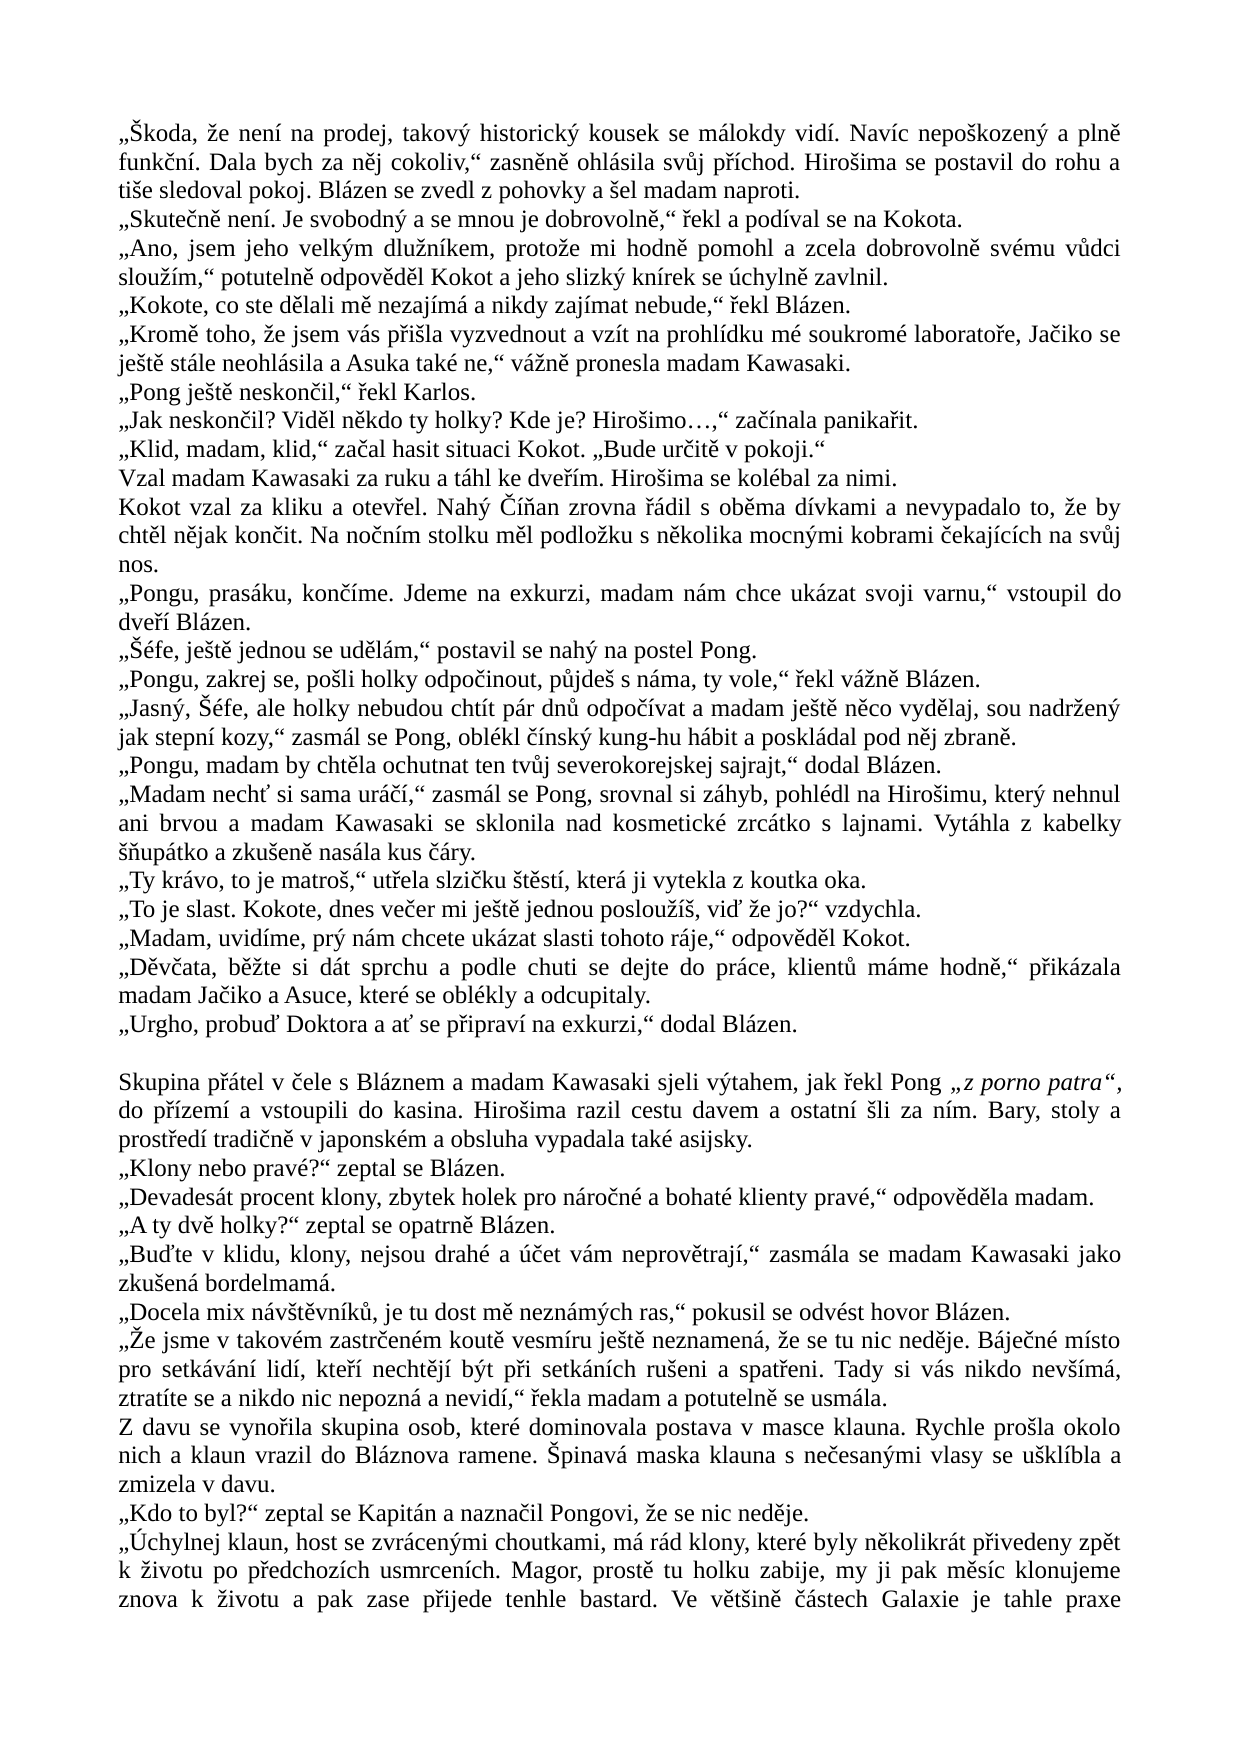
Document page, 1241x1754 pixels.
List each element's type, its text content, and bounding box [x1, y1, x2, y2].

text „Jak neskončil? Viděl někdo ty holky? Kde je? Hirošimo…,“ začínala panikařit. [118, 406, 1122, 434]
text Z davu se vynořila skupina osob, které dominovala postava v masce klauna. Rychle prošla okolo nich a klaun vrazil do Bláznova ramene. Špinavá maska klauna s nečesanými vlasy se ušklíbla a zmizela v davu. [118, 1412, 1122, 1498]
text „Škoda, že není na prodej, takový historický kousek se málokdy vidí. Navíc nepoškozený a plně funkční. Dala bych za něj cokoliv,“ zasněně ohlásila svůj příchod. Hirošima se postavil do rohu a tiše sledoval pokoj. Blázen se zvedl z pohovky a šel madam naproti. [118, 118, 1122, 204]
text „Děvčata, běžte si dát sprchu a podle chuti se dejte do práce, klientů máme hodně,“ přikázala madam Jačiko a Asuce, které se oblékly a odcupitaly. [118, 952, 1122, 1009]
text „Kdo to byl?“ zeptal se Kapitán a naznačil Pongovi, že se nic neděje. [118, 1498, 1122, 1527]
text „Buďte v klidu, klony, nejsou drahé a účet vám neprovětrají,“ zasmála se madam Kawasaki jako zkušená bordelmamá. [118, 1239, 1122, 1297]
text „Madam, uvidíme, prý nám chcete ukázat slasti tohoto ráje,“ odpověděl Kokot. [118, 923, 1122, 952]
text „Docela mix návštěvníků, je tu dost mě neznámých ras,“ pokusil se odvést hovor Blázen. [118, 1297, 1122, 1326]
text „Úchylnej klaun, host se zvrácenými choutkami, má rád klony, které byly několikrát přivedeny zpět k životu po předchozích usmrceních. Magor, prostě tu holku zabije, my ji pak měsíc klonujeme znova k životu a pak zase přijede tenhle bastard. Ve většině částech Galaxie je tahle praxe [118, 1527, 1122, 1613]
text „Madam nechť si sama uráčí,“ zasmál se Pong, srovnal si záhyb, pohlédl na Hirošimu, který nehnul ani brvou a madam Kawasaki se sklonila nad kosmetické zrcátko s lajnami. Vytáhla z kabelky šňupátko a zkušeně nasála kus čáry. [118, 779, 1122, 866]
text Kokot vzal za kliku a otevřel. Nahý Číňan zrovna řádil s oběma dívkami a nevypadalo to, že by chtěl nějak končit. Na nočním stolku měl podložku s několika mocnými kobrami čekajících na svůj nos. [118, 492, 1122, 578]
text „Ano, jsem jeho velkým dlužníkem, protože mi hodně pomohl a zcela dobrovolně svému vůdci sloužím,“ potutelně odpověděl Kokot a jeho slizký knírek se úchylně zavlnil. [118, 233, 1122, 291]
text „Skutečně není. Je svobodný a se mnou je dobrovolně,“ řekl a podíval se na Kokota. [118, 204, 1122, 233]
text „A ty dvě holky?“ zeptal se opatrně Blázen. [118, 1211, 1122, 1239]
text „Kromě toho, že jsem vás přišla vyzvednout a vzít na prohlídku mé soukromé laboratoře, Jačiko se ještě stále neohlásila a Asuka také ne,“ vážně pronesla madam Kawasaki. [118, 319, 1122, 377]
text „Pong ještě neskončil,“ řekl Karlos. [118, 377, 1122, 406]
text „Že jsme v takovém zastrčeném koutě vesmíru ještě neznamená, že se tu nic neděje. Báječné místo pro setkávání lidí, kteří nechtějí být při setkáních rušeni a spatřeni. Tady si vás nikdo nevšímá, ztratíte se a nikdo nic nepozná a nevidí,“ řekla madam a potutelně se usmála. [118, 1326, 1122, 1412]
text „Jasný, Šéfe, ale holky nebudou chtít pár dnů odpočívat a madam ještě něco vydělaj, sou nadržený jak stepní kozy,“ zasmál se Pong, oblékl čínský kung-hu hábit a poskládal pod něj zbraně. [118, 693, 1122, 751]
text „Kokote, co ste dělali mě nezajímá a nikdy zajímat nebude,“ řekl Blázen. [118, 291, 1122, 319]
text „Klony nebo pravé?“ zeptal se Blázen. [118, 1153, 1122, 1182]
text „Pongu, madam by chtěla ochutnat ten tvůj severokorejskej sajrajt,“ dodal Blázen. [118, 751, 1122, 779]
text „Devadesát procent klony, zbytek holek pro náročné a bohaté klienty pravé,“ odpověděla madam. [118, 1182, 1122, 1211]
text „Ty krávo, to je matroš,“ utřela slzičku štěstí, která ji vytekla z koutka oka. [118, 866, 1122, 894]
text Skupina přátel v čele s Bláznem a madam Kawasaki sjeli výtahem, jak řekl Pong „z porno patra“, do přízemí a vstoupili do kasina. Hirošima razil cestu davem a ostatní šli za ním. Bary, stoly a prostředí tradičně v japonském a obsluha vypadala také asijsky. [118, 1067, 1122, 1153]
text „Klid, madam, klid,“ začal hasit situaci Kokot. „Bude určitě v pokoji.“ [118, 434, 1122, 463]
text Vzal madam Kawasaki za ruku a táhl ke dveřím. Hirošima se kolébal za nimi. [118, 463, 1122, 492]
text „To je slast. Kokote, dnes večer mi ještě jednou posloužíš, viď že jo?“ vzdychla. [118, 894, 1122, 923]
text „Urgho, probuď Doktora a ať se připraví na exkurzi,“ dodal Blázen. [118, 1009, 1122, 1038]
text „Pongu, zakrej se, pošli holky odpočinout, půjdeš s náma, ty vole,“ řekl vážně Blázen. [118, 664, 1122, 693]
text „Šéfe, ještě jednou se udělám,“ postavil se nahý na postel Pong. [118, 636, 1122, 664]
text „Pongu, prasáku, končíme. Jdeme na exkurzi, madam nám chce ukázat svoji varnu,“ vstoupil do dveří Blázen. [118, 578, 1122, 636]
